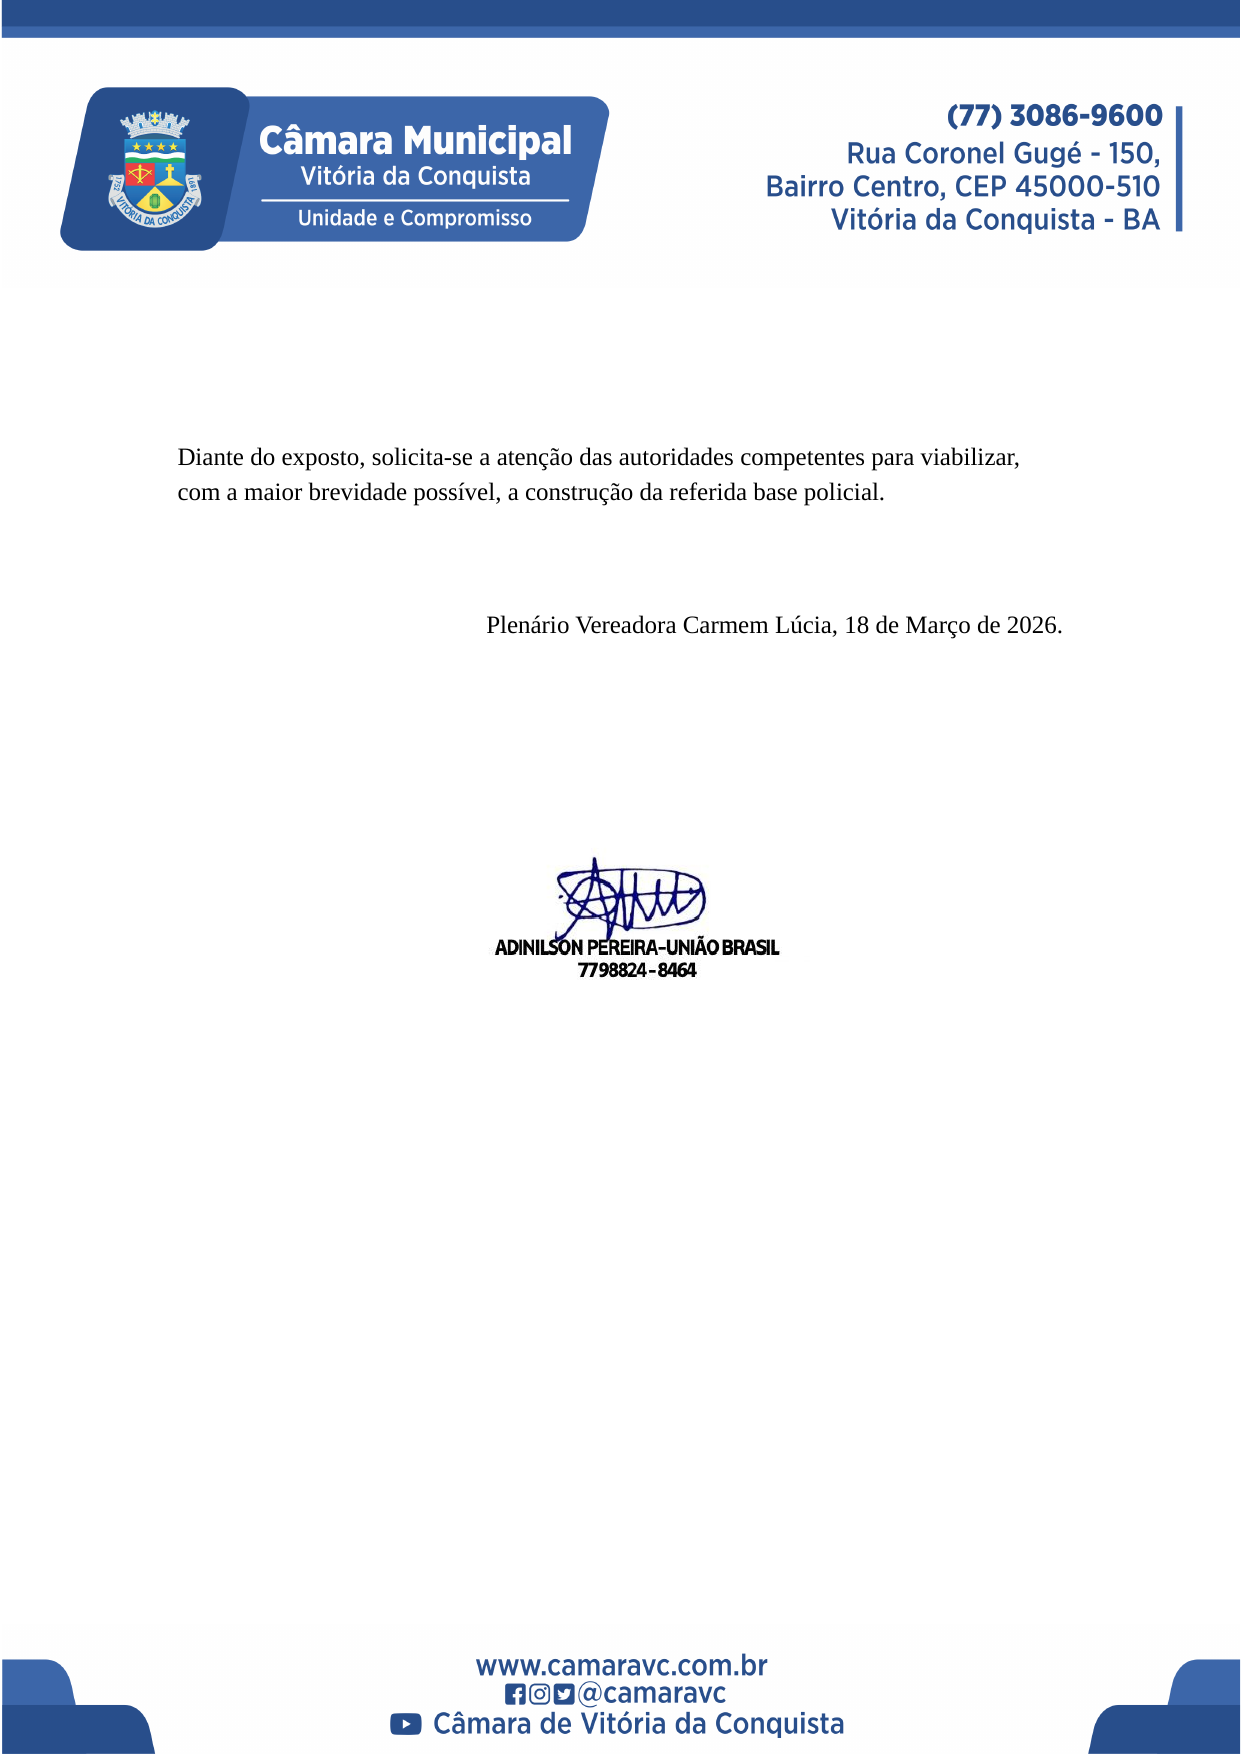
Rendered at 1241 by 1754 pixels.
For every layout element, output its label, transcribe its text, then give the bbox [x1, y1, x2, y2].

text Plenário Vereadora Carmem Lúcia, 18 de Março de 2026. [177, 610, 1063, 639]
picture [1, 0, 1240, 288]
picture [444, 816, 811, 1022]
text Diante do exposto, solicita-se a atenção das autoridades competentes para viabilizar, com a maior brevidade possível, a construção da referida base policial. [177, 442, 1063, 506]
picture [2, 1624, 1241, 1754]
